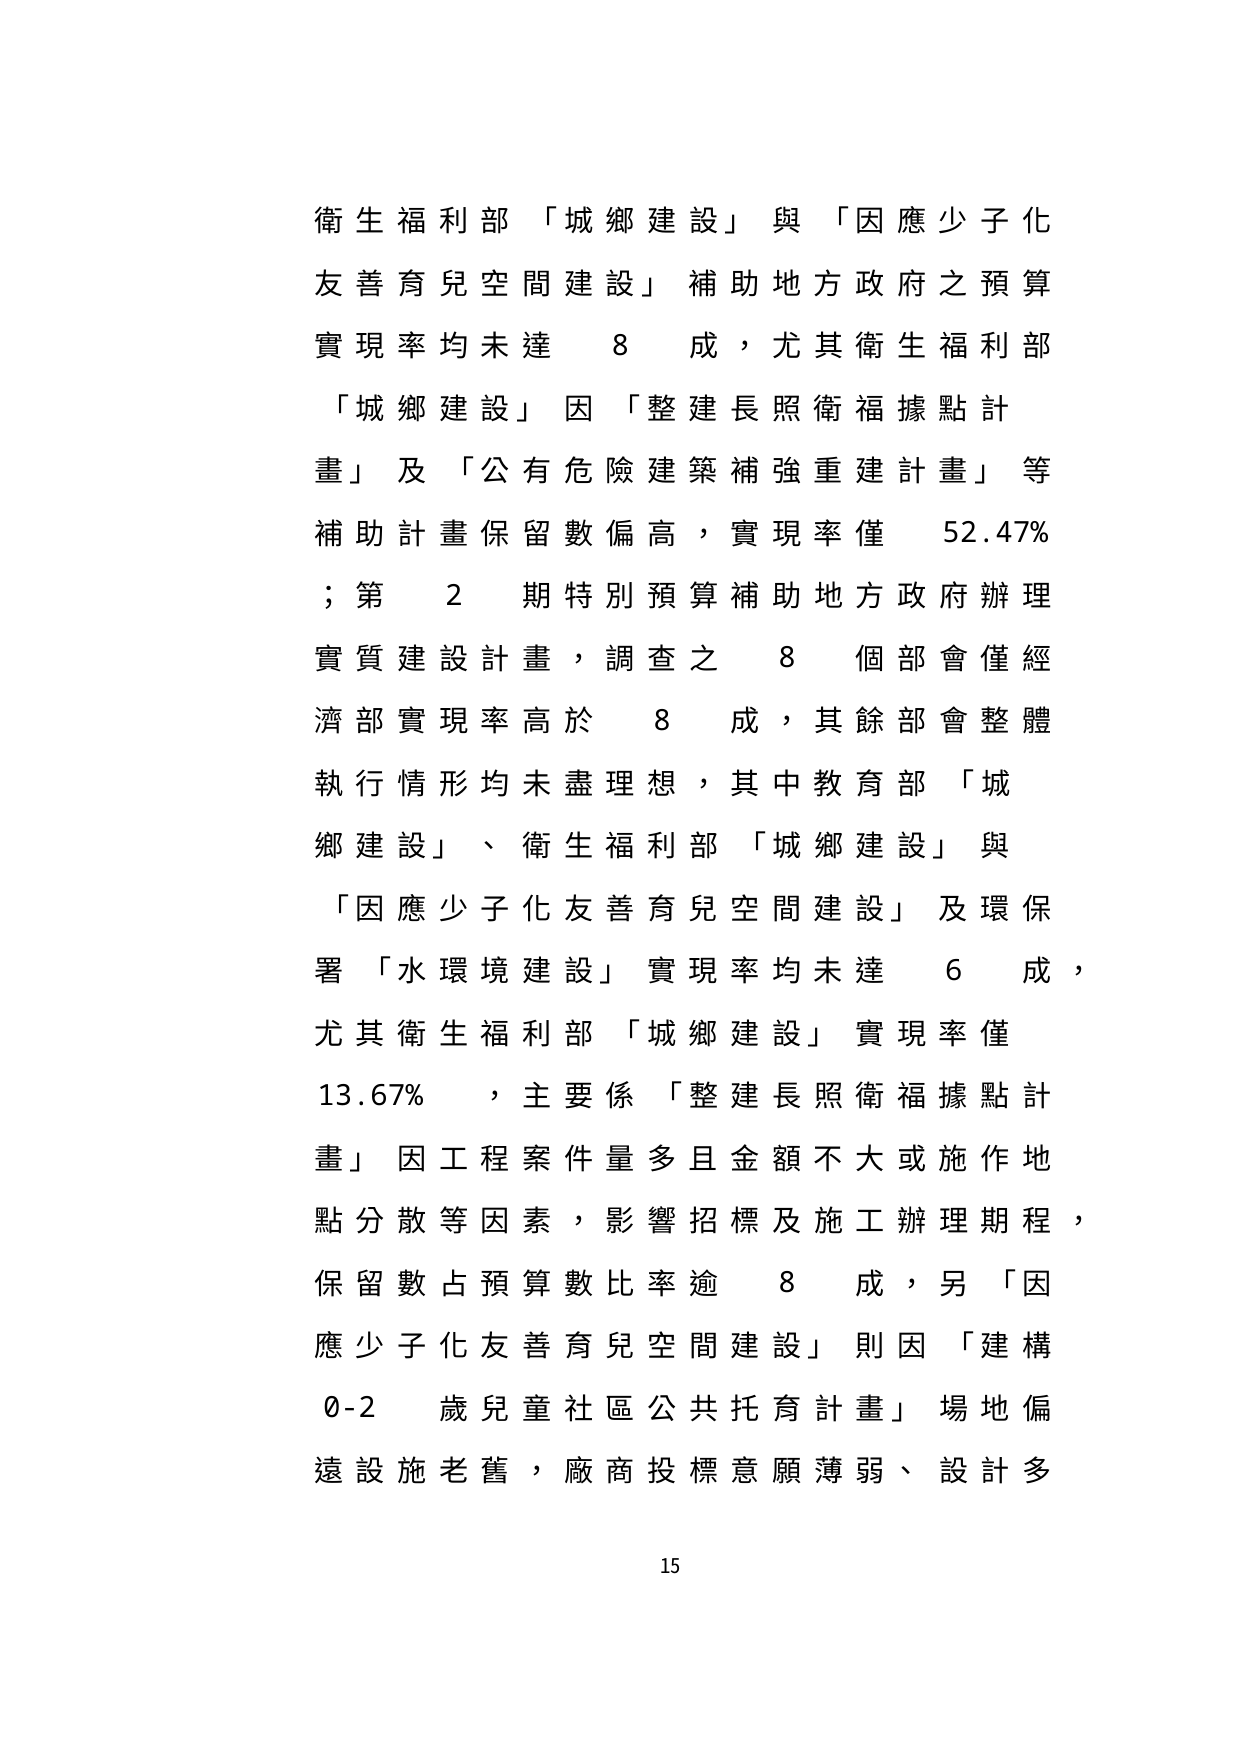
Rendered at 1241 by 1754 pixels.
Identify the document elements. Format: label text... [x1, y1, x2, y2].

text 前瞻基礎建設計畫第1期特別預算於107年底屆期，惟執行至109年底，交通部「軌道建設」、經濟部「城鄉建設」、衛生福利部「城鄉建設」與「因應少子化友善育兒空間建設」補助地方政府之預算實現率均未達8成，尤其衛生福利部「城鄉建設」因「整建長照衛福據點計畫」及「公有危險建築補強重建計畫」等補助計畫保留數偏高，實現率僅52.47%；第2期特別預算補助地方政府辦理實質建設計畫，調查之8個部會僅經濟部實現率高於8成，其餘部會整體執行情形均未盡理想，其中教育部「城鄉建設」、衛生福利部「城鄉建設」與「因應少子化友善育兒空間建設」及環保署「水環境建設」實現率均未達6成，尤其衛生福利部「城鄉建設」實現率僅13.67%，主要係「整建長照衛福據點計畫」因工程案件量多且金額不大或施作地點分散等因素，影響招標及施工辦理期程，保留數占預算數比率逾8成，另「因應少子化友善育兒空間建設」則因「建構0-2歲兒童社區公共托育計畫」場地偏遠設施老舊，廠商投標意願薄弱、設計多次修正等致工程進度落後，實現率僅29.86%。 [271, 177, 1058, 1490]
